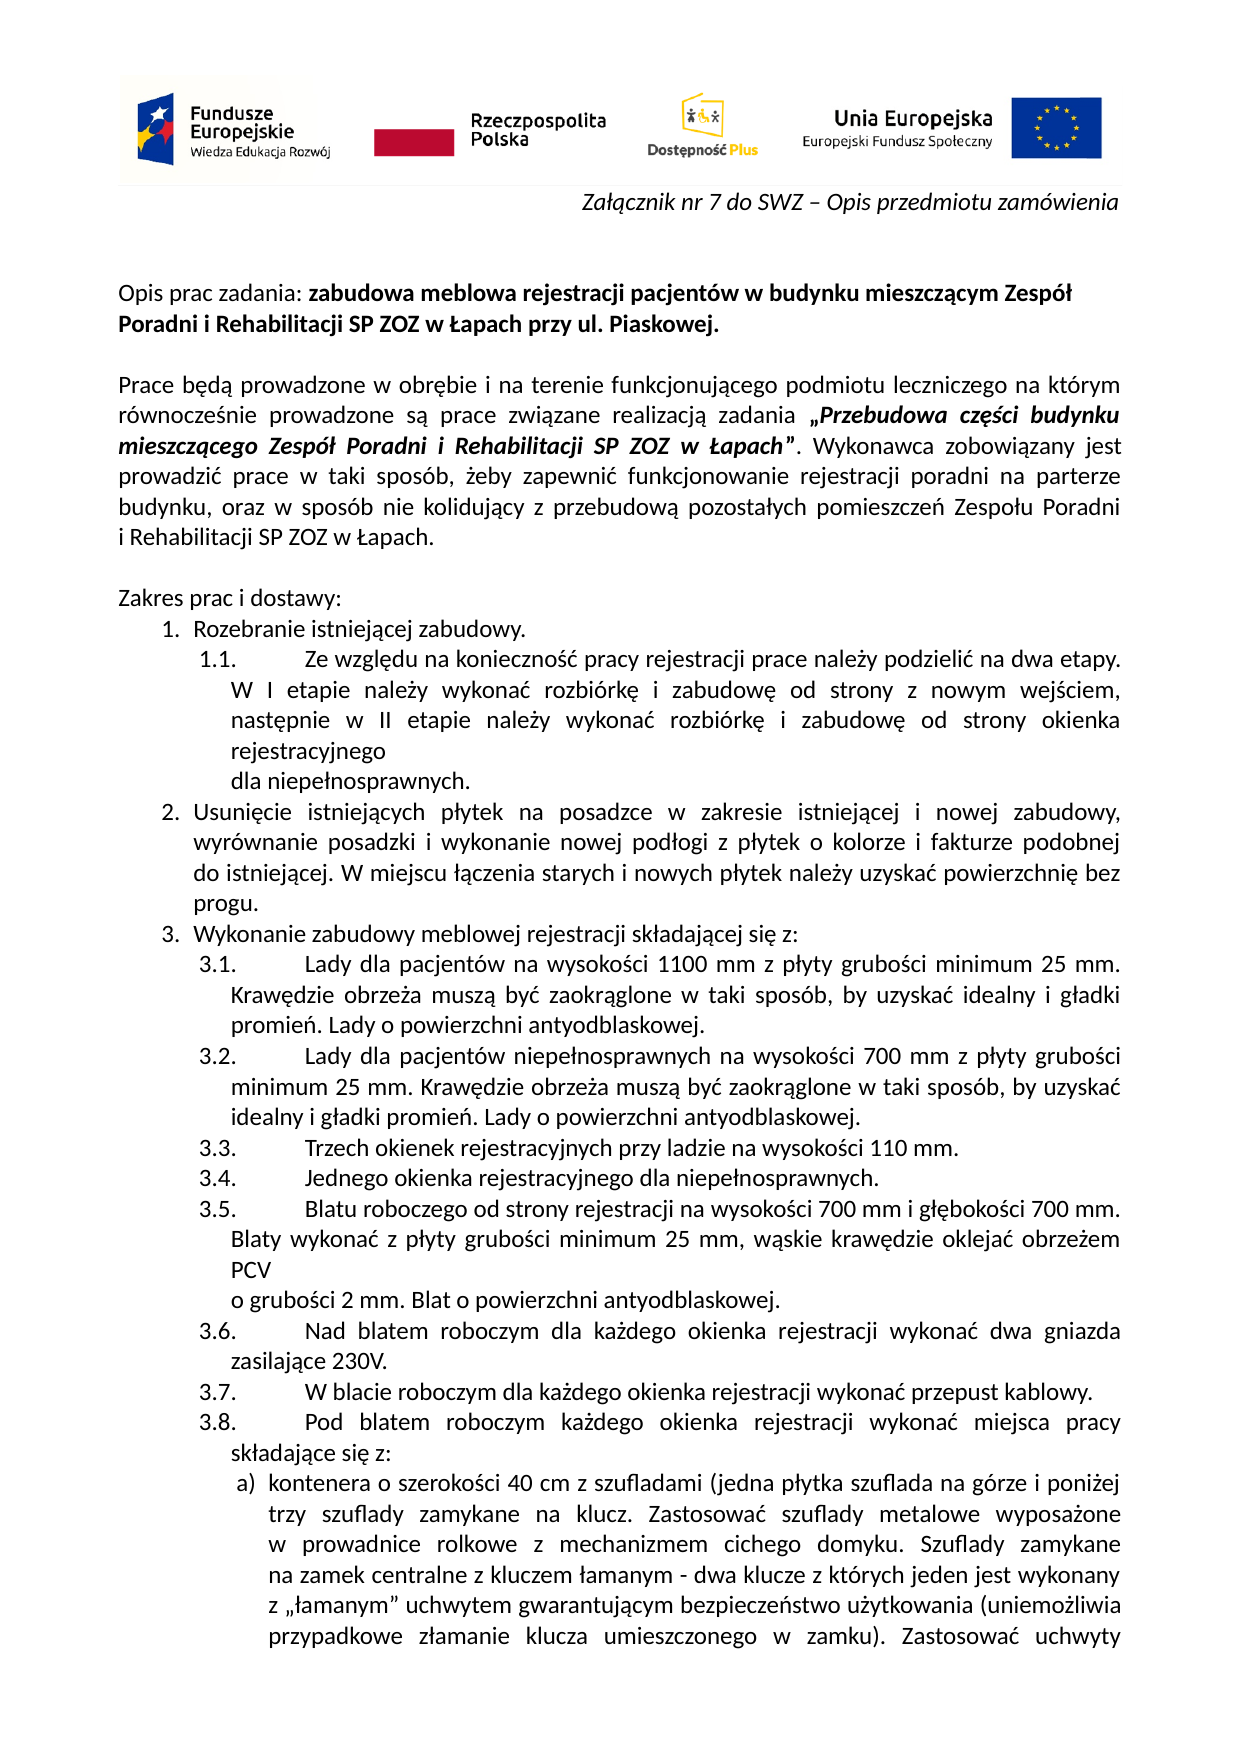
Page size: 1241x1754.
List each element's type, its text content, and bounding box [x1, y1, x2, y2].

text Zakres prac i dostawy: [118, 582, 1122, 613]
list Ze względu na konieczność pracy rejestracji prace należy podzielić na dwa etapy. W I etapie należy wykonać rozbiórkę i zabudowę od strony z nowym wejściem, następnie w II etapie należy wykonać rozbiórkę i zabudowę od strony okienka rejestracyjnego dla niepełnosprawnych. [193, 643, 1122, 796]
text Opis prac zadania: zabudowa meblowa rejestracji pacjentów w budynku mieszczącym Zespół Poradni i Rehabilitacji SP ZOZ w Łapach przy ul. Piaskowej. [118, 277, 1122, 338]
list Lady dla pacjentów niepełnosprawnych na wysokości 700 mm z płyty grubości minimum 25 mm. Krawędzie obrzeża muszą być zaokrąglone w taki sposób, by uzyskać idealny i gładki promień. Lady o powierzchni antyodblaskowej. [193, 1040, 1122, 1132]
text Załącznik nr 7 do SWZ – Opis przedmiotu zamówienia [118, 186, 1122, 216]
list Lady dla pacjentów na wysokości 1100 mm z płyty grubości minimum 25 mm. Krawędzie obrzeża muszą być zaokrąglone w taki sposób, by uzyskać idealny i gładki promień. Lady o powierzchni antyodblaskowej. [193, 949, 1122, 1040]
list Pod blatem roboczym każdego okienka rejestracji wykonać miejsca pracy składające się z: [193, 1406, 1122, 1467]
list Nad blatem roboczym dla każdego okienka rejestracji wykonać dwa gniazda zasilające 230V. [193, 1315, 1122, 1376]
list Rozebranie istniejącej zabudowy. [156, 613, 1122, 643]
list W blacie roboczym dla każdego okienka rejestracji wykonać przepust kablowy. [193, 1376, 1122, 1406]
list Trzech okienek rejestracyjnych przy ladzie na wysokości 110 mm. [193, 1132, 1122, 1162]
list Usunięcie istniejących płytek na posadzce w zakresie istniejącej i nowej zabudowy, wyrównanie posadzki i wykonanie nowej podłogi z płytek o kolorze i fakturze podobnej do istniejącej. W miejscu łączenia starych i nowych płytek należy uzyskać powierzchnię bez progu. [156, 796, 1122, 918]
list Blatu roboczego od strony rejestracji na wysokości 700 mm i głębokości 700 mm. Blaty wykonać z płyty grubości minimum 25 mm, wąskie krawędzie oklejać obrzeżem PCV o grubości 2 mm. Blat o powierzchni antyodblaskowej. [193, 1193, 1122, 1315]
list Wykonanie zabudowy meblowej rejestracji składającej się z: [156, 918, 1122, 949]
list Jednego okienka rejestracyjnego dla niepełnosprawnych. [193, 1162, 1122, 1193]
list kontenera o szerokości 40 cm z szufladami (jedna płytka szuflada na górze i poniżej trzy szuflady zamykane na klucz. Zastosować szuflady metalowe wyposażone w prowadnice rolkowe z mechanizmem cichego domyku. Szuflady zamykane na zamek centralne z kluczem łamanym - dwa klucze z których jeden jest wykonany z „łamanym” uchwytem gwarantującym bezpieczeństwo użytkowania (uniemożliwia przypadkowe złamanie klucza umieszczonego w zamku). Zastosować uchwyty [231, 1467, 1122, 1651]
text Prace będą prowadzone w obrębie i na terenie funkcjonującego podmiotu leczniczego na którym równocześnie prowadzone są prace związane realizacją zadania „Przebudowa części budynku mieszczącego Zespół Poradni i Rehabilitacji SP ZOZ w Łapach”. Wykonawca zobowiązany jest prowadzić prace w taki sposób, żeby zapewnić funkcjonowanie rejestracji poradni na parterze budynku, oraz w sposób nie kolidujący z przebudową pozostałych pomieszczeń Zespołu Poradni i Rehabilitacji SP ZOZ w Łapach. [118, 369, 1122, 552]
